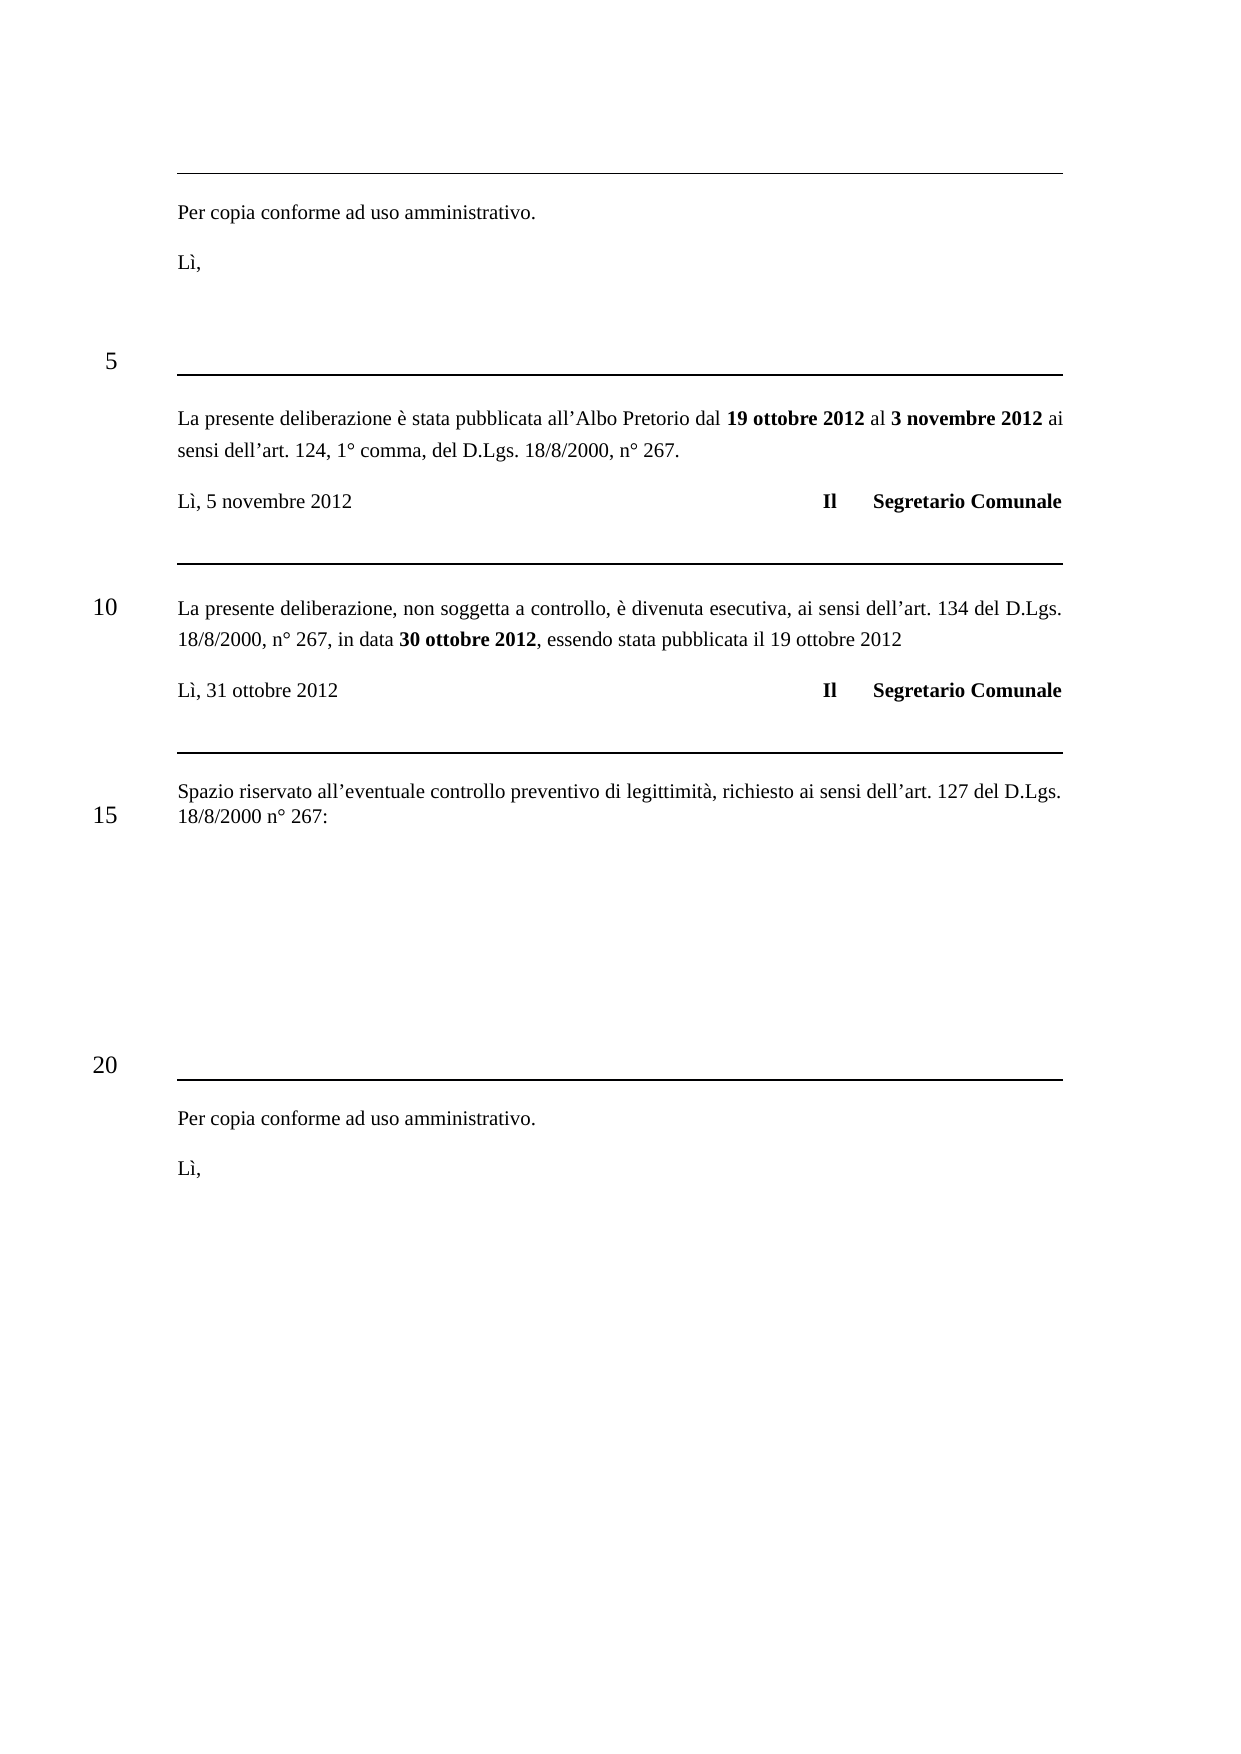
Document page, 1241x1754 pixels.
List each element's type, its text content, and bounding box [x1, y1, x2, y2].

text Lì, [177, 249, 1063, 274]
text Lì, 5 novembre 2012 Il Segretario Comunale [177, 488, 1063, 513]
text La presente deliberazione è stata pubblicata all’Albo Pretorio dal 19 ottobre 2012 al 3 novembre 2012 ai sensi dell’art. 124, 1° comma, del D.Lgs. 18/8/2000, n° 267. [177, 401, 1063, 463]
text La presente deliberazione, non soggetta a controllo, è divenuta esecutiva, ai sensi dell’art. 134 del D.Lgs. 18/8/2000, n° 267, in data 30 ottobre 2012, essendo stata pubblicata il 19 ottobre 2012 [177, 590, 1063, 652]
text Lì, [177, 1156, 1063, 1181]
text F/to [177, 538, 1063, 563]
text Lì, 31 ottobre 2012 Il Segretario Comunale [177, 677, 1063, 702]
text Per copia conforme ad uso amministrativo. [177, 1106, 1063, 1131]
text F/to [177, 727, 1063, 752]
text Per copia conforme ad uso amministrativo. [177, 199, 1063, 224]
text Spazio riservato all’eventuale controllo preventivo di legittimità, richiesto ai sensi dell’art. 127 del D.Lgs. 18/8/2000 n° 267: [177, 779, 1063, 829]
